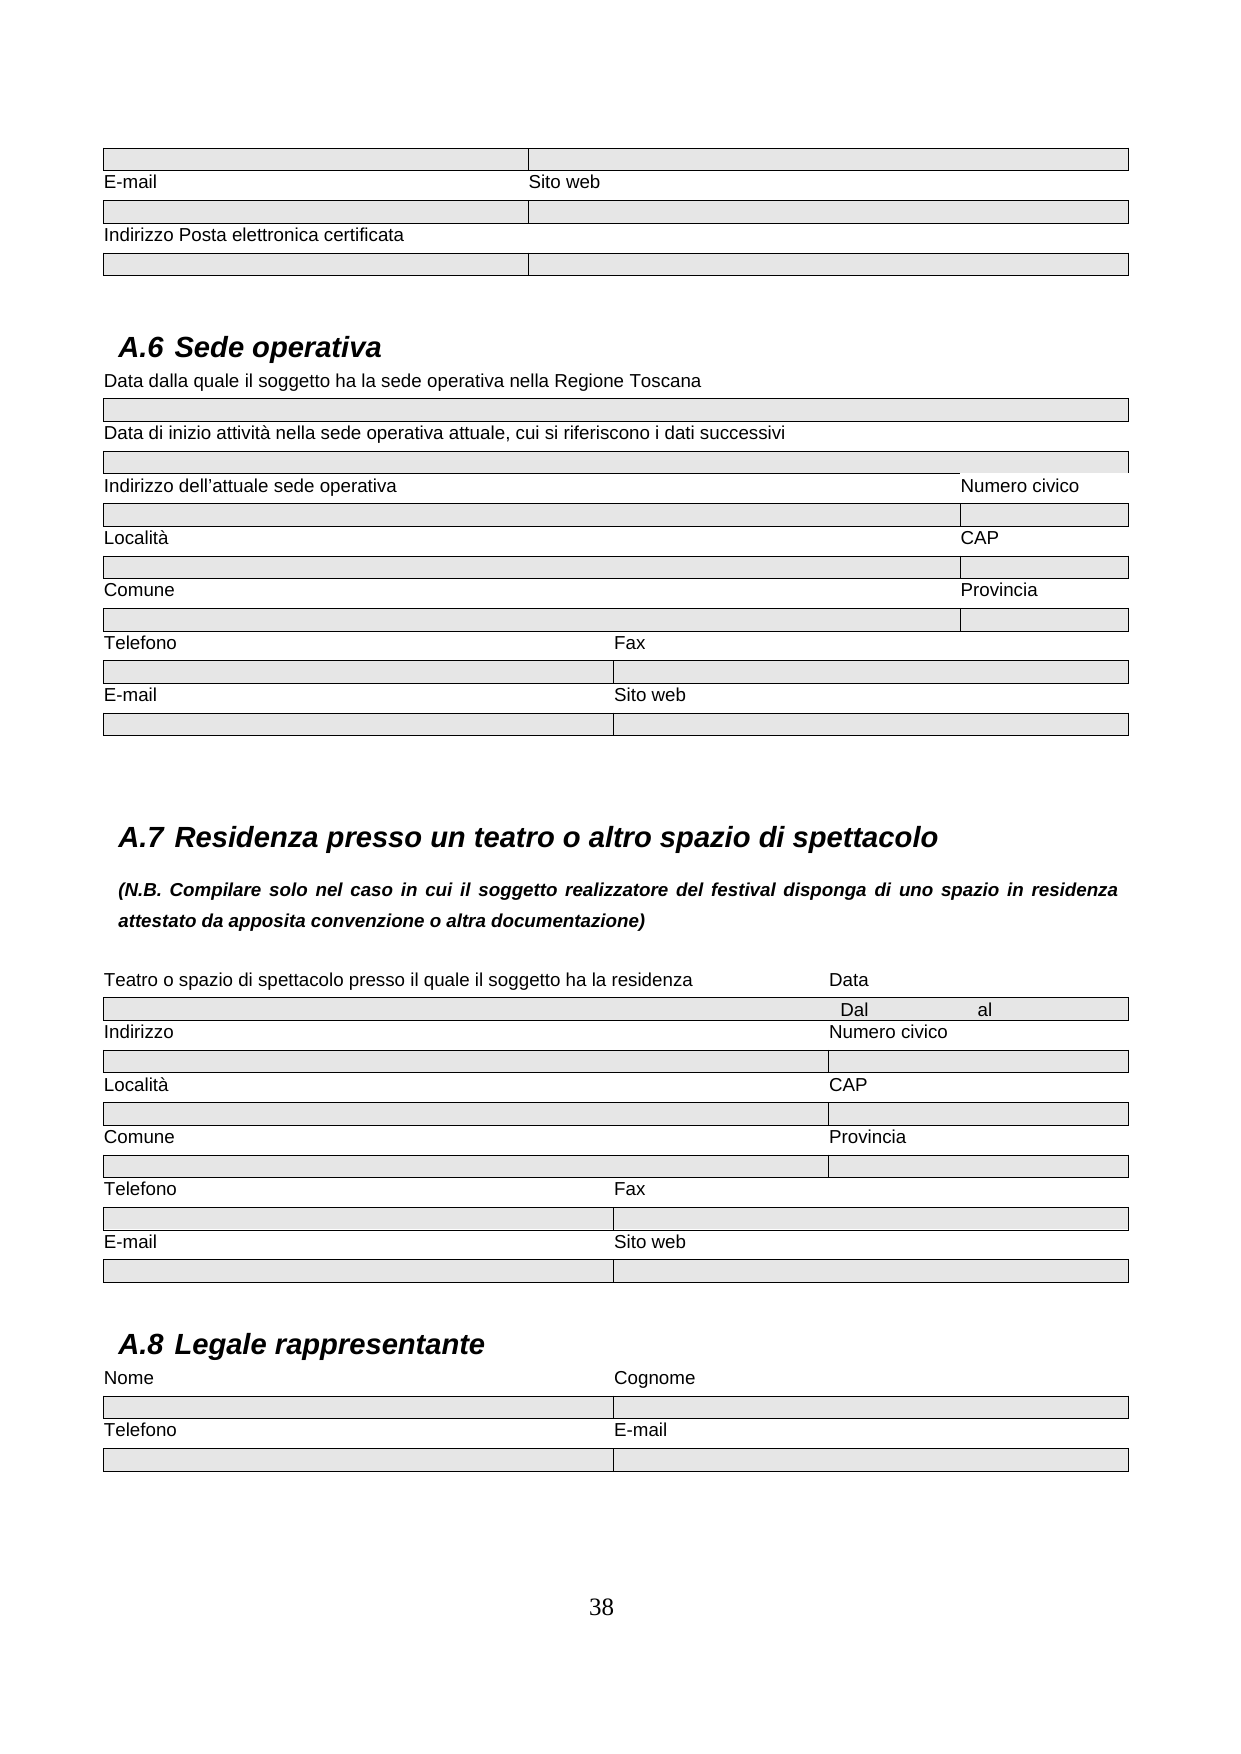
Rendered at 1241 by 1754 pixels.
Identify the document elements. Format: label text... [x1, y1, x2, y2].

table_cell [104, 609, 960, 631]
table_cell [104, 399, 960, 421]
table_cell Sito web [614, 1231, 1124, 1259]
table_cell [104, 1397, 613, 1418]
table_cell [961, 557, 1128, 578]
table_cell [1124, 224, 1128, 252]
table_cell [104, 1260, 613, 1282]
table_header Data [829, 969, 1124, 997]
table_cell Località [104, 527, 960, 556]
table_cell Località [104, 1073, 829, 1102]
table_cell E-mail [104, 1231, 614, 1259]
table_cell Fax [614, 1178, 1124, 1207]
table_header [1124, 370, 1128, 398]
table_cell [614, 661, 1128, 683]
table_cell [528, 224, 1124, 252]
table_cell E-mail [614, 1419, 1124, 1448]
table_cell [529, 254, 1128, 275]
table_cell Sito web [528, 171, 1124, 200]
table_cell [104, 557, 960, 578]
table_header Teatro o spazio di spettacolo presso il quale il soggetto ha la residenza [104, 969, 829, 997]
table_cell [1124, 1073, 1128, 1102]
table_header [1124, 1367, 1128, 1396]
table_cell Numero civico [960, 473, 1124, 503]
table_cell [1124, 473, 1128, 503]
table_cell Telefono [104, 1419, 614, 1448]
table_cell [1124, 1419, 1128, 1448]
table_header Cognome [614, 1367, 1124, 1396]
table_cell [104, 1156, 828, 1177]
table_cell [829, 1156, 1128, 1177]
table_cell [104, 201, 528, 223]
subtitle A.6 Sede operativa [118, 330, 1122, 363]
table_cell [104, 504, 960, 526]
table_cell [1124, 527, 1128, 556]
table_cell [1124, 1021, 1128, 1050]
subtitle A.8 Legale rappresentante [118, 1327, 1122, 1361]
table_header Nome [104, 1367, 614, 1396]
table_cell Fax [614, 632, 1124, 660]
table_cell Provincia [829, 1126, 1124, 1154]
table_header Data dalla quale il soggetto ha la sede operativa nella Regione Toscana [104, 370, 960, 398]
table_cell [104, 714, 613, 735]
table_cell CAP [960, 527, 1124, 556]
table_header [1124, 969, 1128, 997]
table_cell [829, 1103, 1128, 1125]
table_cell Indirizzo dell’attuale sede operativa [104, 474, 960, 503]
table_cell Comune [104, 1126, 829, 1154]
table_cell [104, 661, 613, 683]
table_cell [529, 201, 1128, 223]
table_cell Indirizzo [104, 1021, 829, 1050]
table_cell [614, 1260, 1128, 1282]
table_cell [961, 609, 1128, 631]
table_cell Indirizzo Posta elettronica certificata [104, 224, 528, 252]
table_cell [614, 1208, 1128, 1229]
subtitle (N.B. Compilare solo nel caso in cui il soggetto realizzatore del festival disponga di uno spazio in residenza attestato da apposita convenzione o altra documentazione) [118, 878, 1122, 933]
table_cell [104, 149, 528, 170]
table_cell [829, 1051, 1128, 1072]
table_cell [1124, 1178, 1128, 1207]
table_cell E-mail [104, 684, 614, 713]
table_cell [960, 452, 1128, 473]
table_cell [1124, 684, 1128, 713]
table_cell Telefono [104, 1178, 614, 1207]
table_cell Comune [104, 579, 960, 608]
table_cell [1124, 1126, 1128, 1154]
table_cell [104, 1208, 613, 1229]
table_cell [960, 422, 1124, 451]
table_cell [104, 452, 960, 473]
subtitle A.7 Residenza presso un teatro o altro spazio di spettacolo [118, 820, 1122, 853]
table_cell [104, 998, 829, 1020]
table_cell [614, 1397, 1128, 1418]
table_cell [104, 254, 528, 275]
table_cell CAP [829, 1073, 1124, 1102]
table_cell [529, 149, 1128, 170]
table_cell Numero civico [829, 1021, 1124, 1050]
table_cell [961, 504, 1128, 526]
table_cell [1124, 1231, 1128, 1259]
table_cell [1124, 422, 1128, 451]
table_cell [614, 1449, 1128, 1471]
table_cell E-mail [104, 171, 528, 200]
table_cell [960, 399, 1128, 421]
table_header [960, 370, 1124, 398]
table_cell [614, 714, 1128, 735]
table_cell [104, 1449, 613, 1471]
table_cell Sito web [614, 684, 1124, 713]
table_cell [104, 1103, 828, 1125]
table_cell [1124, 171, 1128, 200]
table_cell Telefono [104, 632, 614, 660]
table_cell Dal al [829, 998, 1128, 1020]
table_cell [1124, 579, 1128, 608]
table_cell [1124, 632, 1128, 660]
table_cell Provincia [960, 579, 1124, 608]
table_cell [104, 1051, 828, 1072]
table_cell Data di inizio attività nella sede operativa attuale, cui si riferiscono i dati successivi [104, 422, 960, 451]
